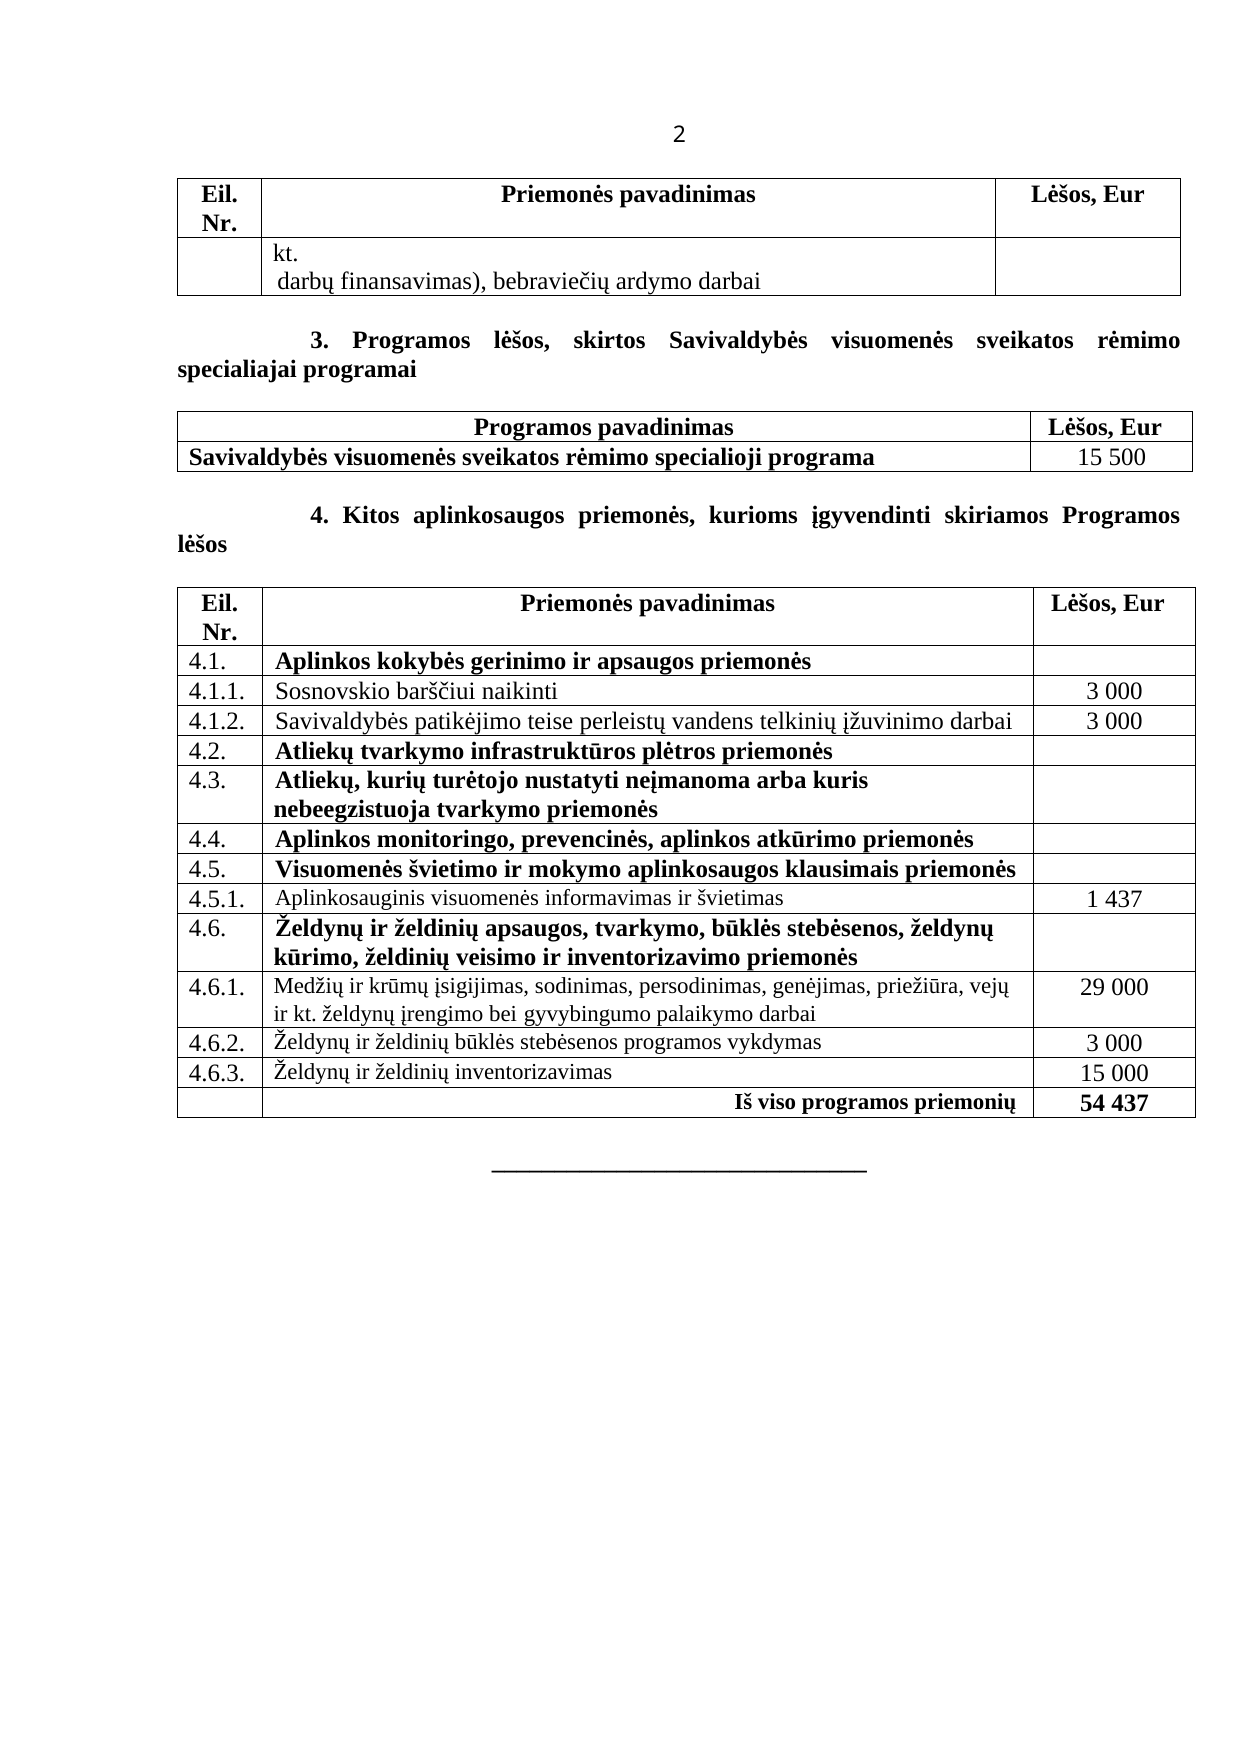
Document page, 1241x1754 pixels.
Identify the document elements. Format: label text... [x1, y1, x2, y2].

table_cell 4.6.1. [178, 972, 262, 1027]
table_cell 1 437 [1034, 884, 1195, 912]
table_cell [1034, 854, 1195, 883]
table_cell [178, 238, 261, 295]
table_header Programos pavadinimas [178, 412, 1030, 441]
table_cell [996, 238, 1180, 295]
table_cell 3 000 [1034, 676, 1195, 705]
table_header Priemonės pavadinimas [262, 179, 995, 237]
table_cell 29 000 [1034, 972, 1195, 1027]
table_cell Želdynų ir želdinių apsaugos, tvarkymo, būklės stebėsenos, želdynų kūrimo, želdinių veisimo ir inventorizavimo priemonės [263, 914, 1033, 971]
table_cell Medžių ir krūmų įsigijimas, sodinimas, persodinimas, genėjimas, priežiūra, vejų ir kt. želdynų įrengimo bei gyvybingumo palaikymo darbai [263, 972, 1033, 1027]
table_header Lėšos, Eur [1034, 588, 1195, 645]
table_cell 4.5.1. [178, 884, 262, 912]
table_header Lėšos, Eur [996, 179, 1180, 237]
table_cell Sosnovskio barščiui naikinti [263, 676, 1033, 705]
table_cell 4.1.1. [178, 676, 262, 705]
table_cell 4.6. [178, 914, 262, 971]
table_cell 4.2. [178, 736, 262, 764]
table_cell Iš viso programos priemonių [263, 1088, 1033, 1117]
table_cell Aplinkos monitoringo, prevencinės, aplinkos atkūrimo priemonės [263, 824, 1033, 853]
table_cell Savivaldybės patikėjimo teise perleistų vandens telkinių įžuvinimo darbai [263, 706, 1033, 735]
text 3. Programos lėšos, skirtos Savivaldybės visuomenės sveikatos rėmimo specialiajai programai [177, 325, 1181, 382]
table_cell 54 437 [1034, 1088, 1195, 1117]
table_cell Želdynų ir želdinių inventorizavimas [263, 1058, 1033, 1087]
table_cell Visuomenės švietimo ir mokymo aplinkosaugos klausimais priemonės [263, 854, 1033, 883]
table_cell [1034, 914, 1195, 971]
table_cell Atliekų tvarkymo infrastruktūros plėtros priemonės [263, 736, 1033, 764]
table_cell 4.6.2. [178, 1028, 262, 1057]
table_cell 15 500 [1031, 442, 1192, 471]
table_cell [178, 1088, 262, 1117]
table_cell 4.1. [178, 646, 262, 675]
table_cell 3 000 [1034, 706, 1195, 735]
table_cell Želdynų ir želdinių būklės stebėsenos programos vykdymas [263, 1028, 1033, 1057]
table_header Priemonės pavadinimas [263, 588, 1033, 645]
table_cell 4.1.2. [178, 706, 262, 735]
table_cell 4.5. [178, 854, 262, 883]
table_cell kt. darbų finansavimas), bebraviečių ardymo darbai [262, 238, 995, 295]
table_cell Atliekų, kurių turėtojo nustatyti neįmanoma arba kuris nebeegzistuoja tvarkymo priemonės [263, 766, 1033, 823]
table_cell 4.3. [178, 766, 262, 823]
table_cell 3 000 [1034, 1028, 1195, 1057]
table_cell [1034, 766, 1195, 823]
table_cell 4.4. [178, 824, 262, 853]
table_cell [1034, 646, 1195, 675]
table_cell [1034, 736, 1195, 764]
text 4. Kitos aplinkosaugos priemonės, kurioms įgyvendinti skiriamos Programos lėšos [177, 501, 1181, 558]
table_cell Aplinkosauginis visuomenės informavimas ir švietimas [263, 884, 1033, 912]
text ______________________________ [177, 1146, 1181, 1175]
table_cell Savivaldybės visuomenės sveikatos rėmimo specialioji programa [178, 442, 1030, 471]
table_cell 15 000 [1034, 1058, 1195, 1087]
table_header Eil. Nr. [178, 588, 262, 645]
table_cell [1034, 824, 1195, 853]
table_cell 4.6.3. [178, 1058, 262, 1087]
table_header Eil. Nr. [178, 179, 261, 237]
table_header Lėšos, Eur [1031, 412, 1192, 441]
table_cell Aplinkos kokybės gerinimo ir apsaugos priemonės [263, 646, 1033, 675]
